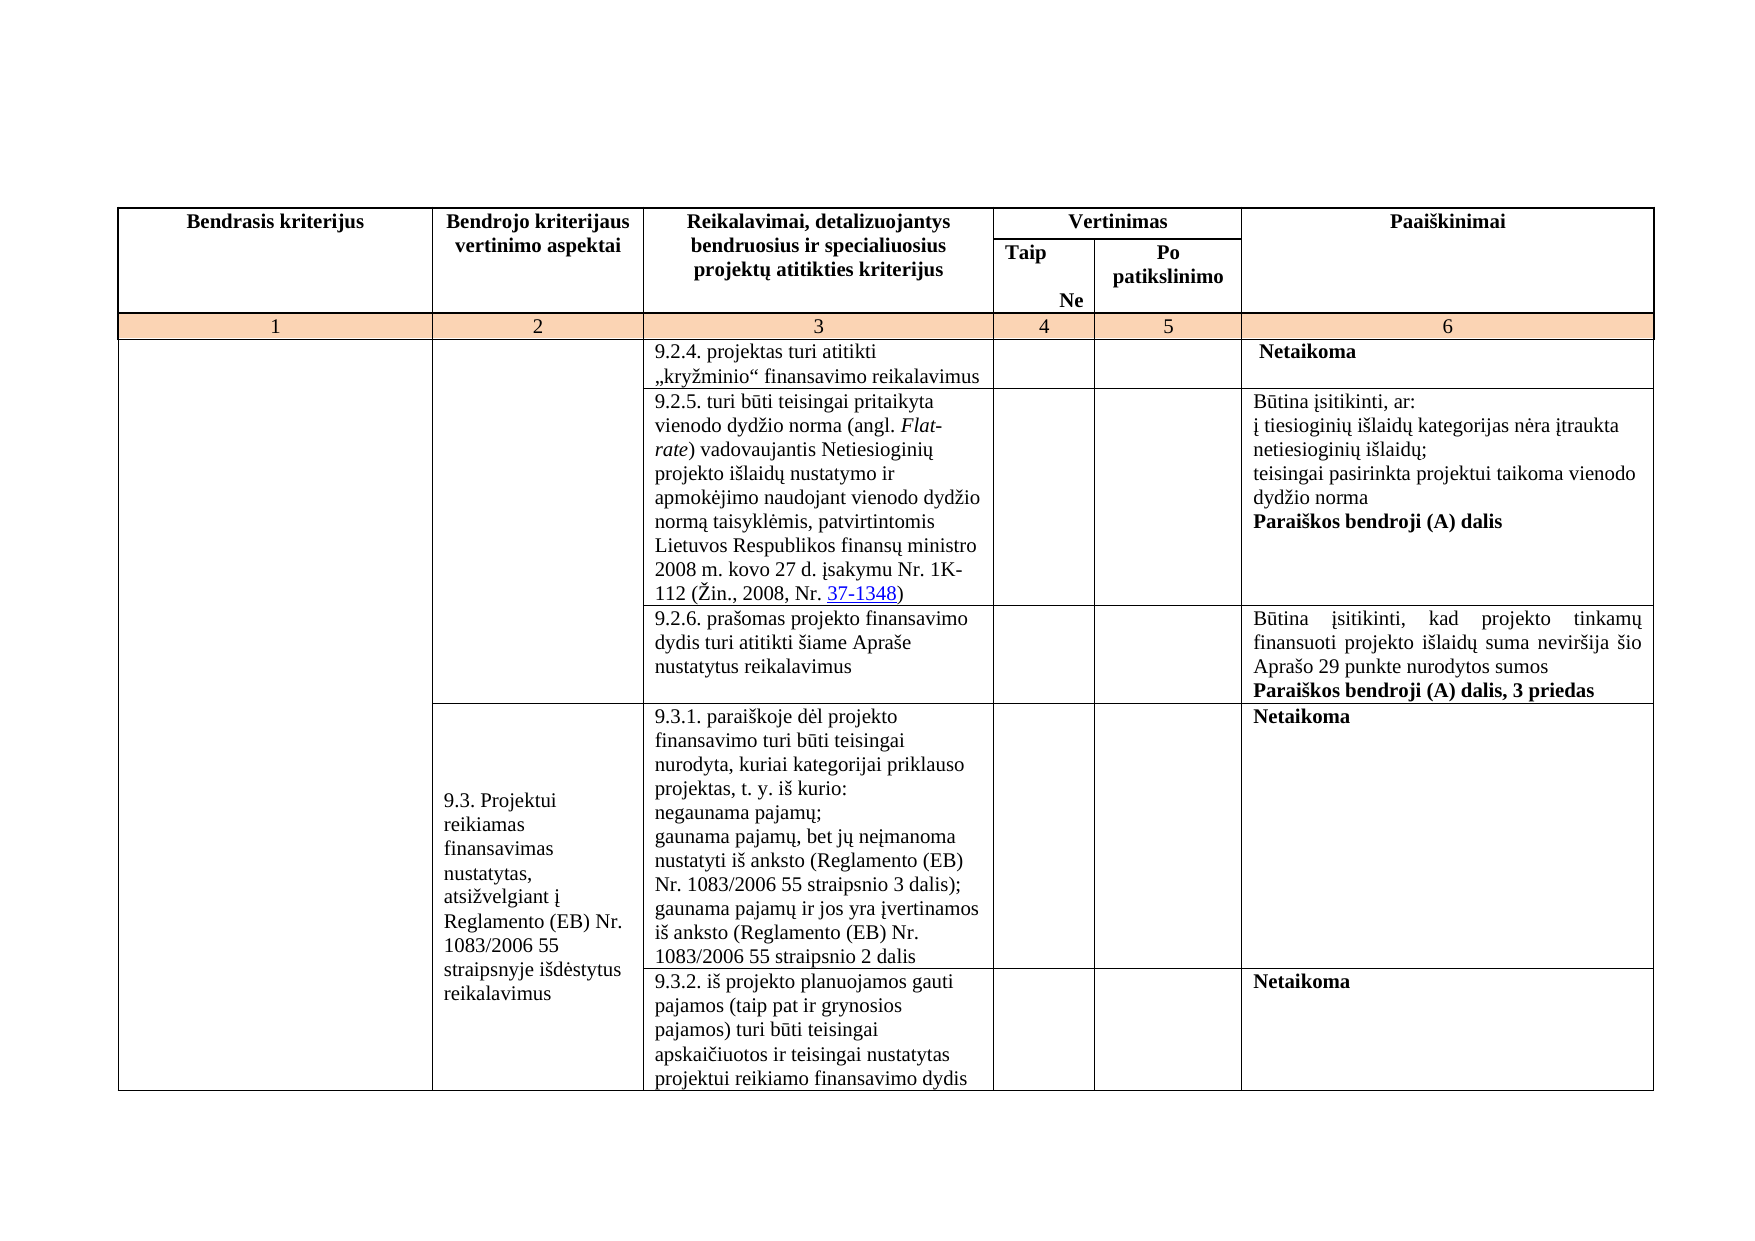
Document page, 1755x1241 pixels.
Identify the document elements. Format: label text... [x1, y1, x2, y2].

table_cell Netaikoma [1242, 704, 1653, 968]
table_cell [994, 969, 1094, 1089]
table_cell 6 [1242, 314, 1653, 338]
table_cell 9.2.6. prašomas projekto finansavimo dydis turi atitikti šiame Apraše nustatytus reikalavimus [644, 606, 993, 702]
table_cell [1095, 606, 1241, 702]
table_cell [994, 704, 1094, 968]
table_cell Netaikoma [1242, 969, 1653, 1089]
table_header Paaiškinimai [1242, 209, 1653, 312]
table_header Bendrojo kriterijaus vertinimo aspektai [433, 209, 643, 312]
table_cell [994, 606, 1094, 702]
table_cell [1095, 340, 1241, 388]
table_header Reikalavimai, detalizuojantys bendruosius ir specialiuosius projektų atitikties kriterijus [644, 209, 993, 312]
table_header Vertinimas [994, 209, 1241, 238]
table_cell 9.3.1. paraiškoje dėl projekto finansavimo turi būti teisingai nurodyta, kuriai kategorijai priklauso projektas, t. y. iš kurio: negaunama pajamų; gaunama pajamų, bet jų neįmanoma nustatyti iš anksto (Reglamento (EB) Nr. 1083/2006 55 straipsnio 3 dalis); gaunama pajamų ir jos yra įvertinamos iš anksto (Reglamento (EB) Nr. 1083/2006 55 straipsnio 2 dalis [644, 704, 993, 968]
table_cell Taip Ne [994, 240, 1094, 312]
table_cell 2 [433, 314, 643, 338]
table_cell 4 [994, 314, 1094, 338]
table_cell Netaikoma [1242, 340, 1653, 388]
table_header Bendrasis kriterijus [119, 209, 432, 312]
table_cell Būtina įsitikinti, kad projekto tinkamų finansuoti projekto išlaidų suma neviršija šio Aprašo 29 punkte nurodytos sumos Paraiškos bendroji (A) dalis, 3 priedas [1242, 606, 1653, 702]
table_cell 9.3.2. iš projekto planuojamos gauti pajamos (taip pat ir grynosios pajamos) turi būti teisingai apskaičiuotos ir teisingai nustatytas projektui reikiamo finansavimo dydis [644, 969, 993, 1089]
table_cell 3 [644, 314, 993, 338]
table_cell 1 [119, 314, 432, 338]
table_cell [1095, 969, 1241, 1089]
table_cell [994, 389, 1094, 605]
table_cell [1095, 704, 1241, 968]
table_cell [433, 340, 643, 702]
table_cell 9.2.4. projektas turi atitikti „kryžminio“ finansavimo reikalavimus [644, 340, 993, 388]
table_cell 9.2.5. turi būti teisingai pritaikyta vienodo dydžio norma (angl. Flat-rate) vadovaujantis Netiesioginių projekto išlaidų nustatymo ir apmokėjimo naudojant vienodo dydžio normą taisyklėmis, patvirtintomis Lietuvos Respublikos finansų ministro 2008 m. kovo 27 d. įsakymu Nr. 1K-112 (Žin., 2008, Nr. 37-1348) [644, 389, 993, 605]
table_cell [1095, 389, 1241, 605]
table_cell 9.3. Projektui reikiamas finansavimas nustatytas, atsižvelgiant į Reglamento (EB) Nr. 1083/2006 55 straipsnyje išdėstytus reikalavimus [433, 704, 643, 1089]
table_cell Po patikslinimo [1095, 240, 1241, 312]
table_cell Būtina įsitikinti, ar: į tiesioginių išlaidų kategorijas nėra įtraukta netiesioginių išlaidų; teisingai pasirinkta projektui taikoma vienodo dydžio norma Paraiškos bendroji (A) dalis [1242, 389, 1653, 605]
table_cell [119, 340, 432, 1089]
table_cell [994, 340, 1094, 388]
table_cell 5 [1095, 314, 1241, 338]
